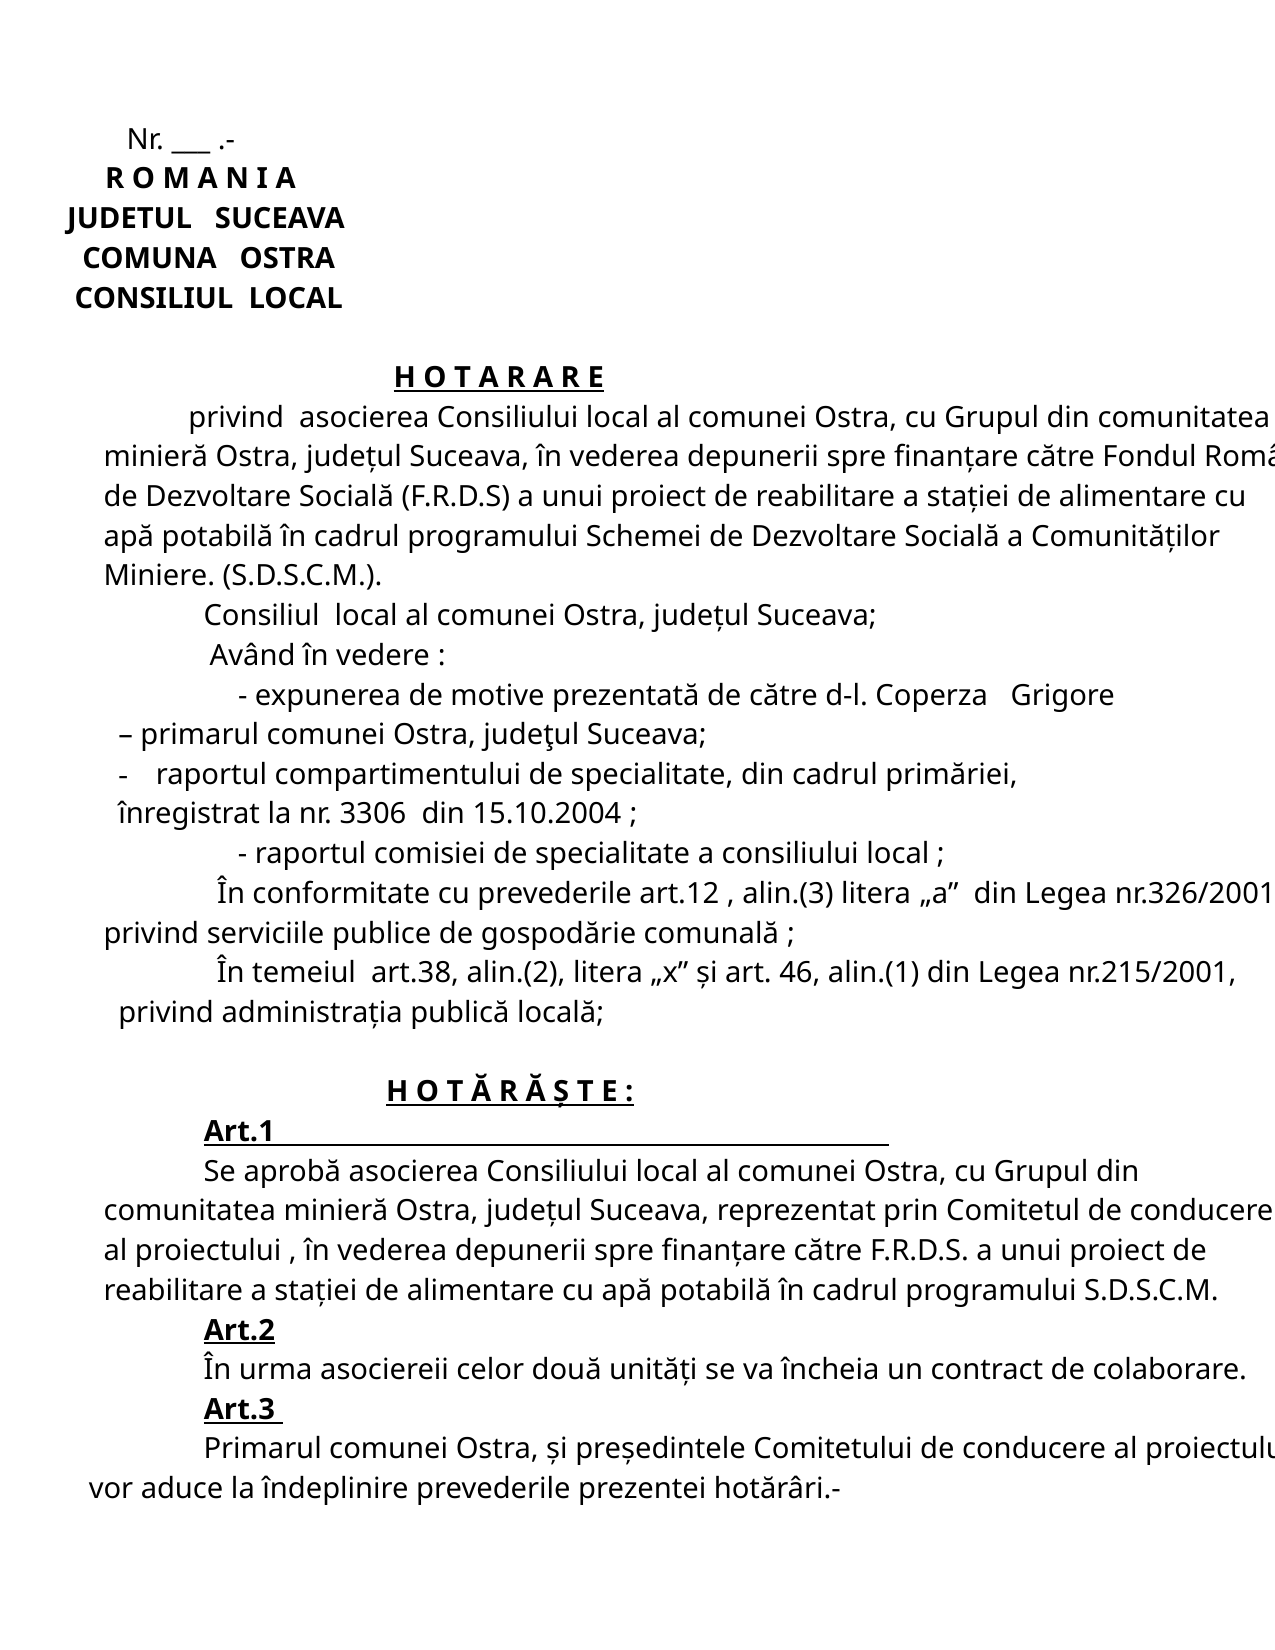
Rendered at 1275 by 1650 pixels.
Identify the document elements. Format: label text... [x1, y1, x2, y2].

text – primarul comunei Ostra, judeţul Suceava; [118, 713, 1275, 753]
text Având în vedere : [88, 634, 1275, 674]
text În urma asociereii celor două unităţi se va încheia un contract de colaborare. [44, 1348, 1275, 1388]
text În temeiul art.38, alin.(2), litera „x” şi art. 46, alin.(1) din Legea nr.215/2001, privind administraţia publică locală; [118, 952, 1275, 1031]
subtitle JUDETUL SUCEAVA [44, 197, 1275, 237]
text Consiliul local al comunei Ostra, judeţul Suceava; [44, 594, 1275, 634]
text Nr. ___ .- [88, 118, 1275, 158]
text Primarul comunei Ostra, şi preşedintele Comitetului de conducere al proiectului, vor aduce la îndeplinire prevederile prezentei hotărâri.- [44, 1428, 1275, 1507]
text înregistrat la nr. 3306 din 15.10.2004 ; [118, 793, 1275, 832]
text - expunerea de motive prezentată de către d-l. Coperza Grigore [88, 674, 1275, 713]
text În conformitate cu prevederile art.12 , alin.(3) litera „a” din Legea nr.326/2001 privind serviciile publice de gospodărie comunală ; [103, 872, 1275, 952]
text CONSILIUL LOCAL [44, 277, 1275, 317]
text H O T Ă R Ă Ş T E : [44, 1071, 1275, 1110]
text COMUNA OSTRA [44, 237, 1275, 277]
text R O M A N I A [44, 158, 1275, 197]
text Art.1 [44, 1110, 1275, 1150]
text Art.3 [44, 1388, 1275, 1428]
text Se aprobă asocierea Consiliului local al comunei Ostra, cu Grupul din comunitatea minieră Ostra, judeţul Suceava, reprezentat prin Comitetul de conducere al proiectului , în vederea depunerii spre finanţare către F.R.D.S. a unui proiect de reabilitare a staţiei de alimentare cu apă potabilă în cadrul programului S.D.S.C.M. [44, 1150, 1275, 1309]
text - raportul comisiei de specialitate a consiliului local ; [185, 832, 1275, 872]
text Art.2 [44, 1309, 1275, 1348]
text H O T A R A R E [44, 356, 1275, 396]
text privind asocierea Consiliului local al comunei Ostra, cu Grupul din comunitatea minieră Ostra, judeţul Suceava, în vederea depunerii spre finanţare către Fondul Român de Dezvoltare Socială (F.R.D.S) a unui proiect de reabilitare a staţiei de alimentare cu apă potabilă în cadrul programului Schemei de Dezvoltare Socială a Comunităţilor Miniere. (S.D.S.C.M.). [44, 396, 1275, 594]
list raportul compartimentului de specialitate, din cadrul primăriei, [118, 753, 1275, 793]
